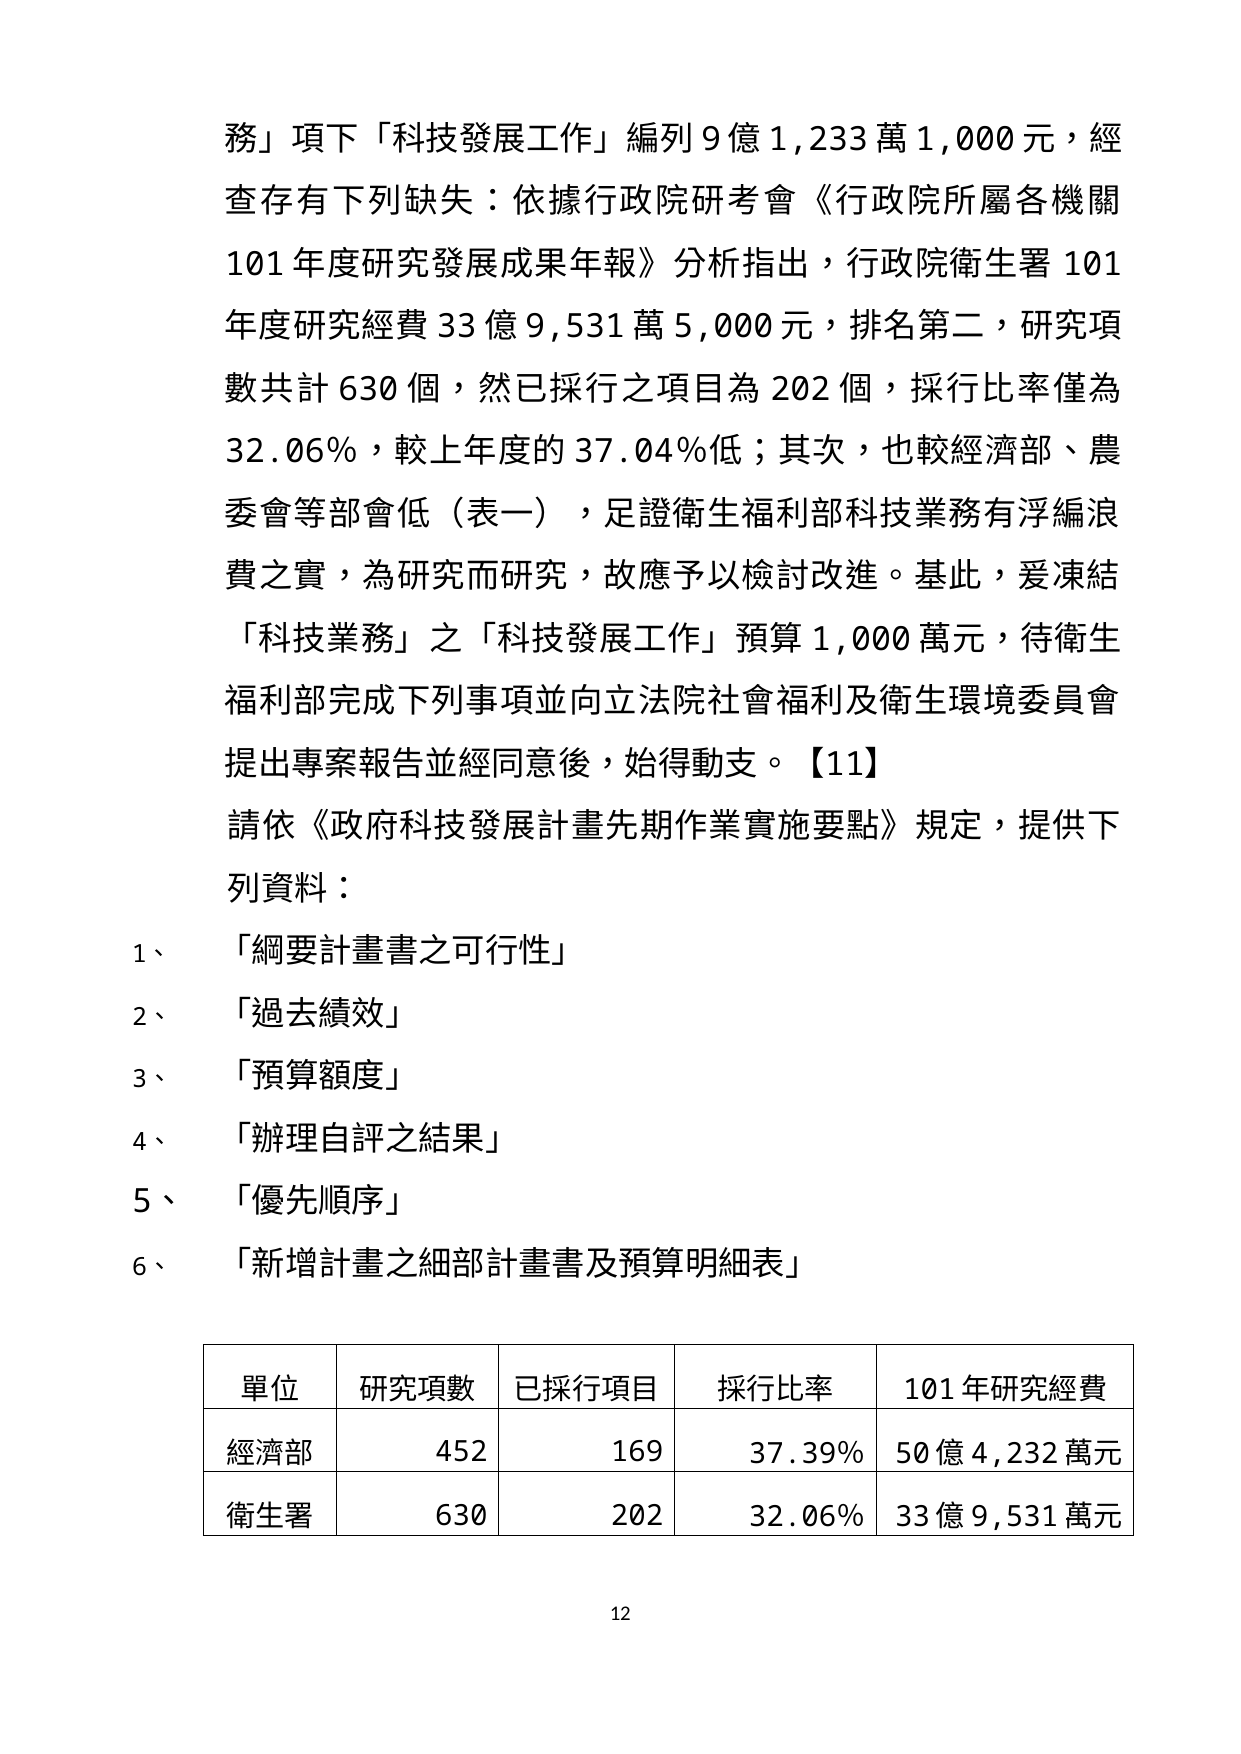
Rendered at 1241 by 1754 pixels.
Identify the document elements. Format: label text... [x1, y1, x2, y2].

text 務」項下「科技發展工作」編列9億1,233萬1,000元，經查存有下列缺失：依據行政院研考會《行政院所屬各機關101年度研究發展成果年報》分析指出，行政院衛生署101年度研究經費33億9,531萬5,000元，排名第二，研究項數共計630個，然已採行之項目為202個，採行比率僅為32.06％，較上年度的37.04％低；其次，也較經濟部、農委會等部會低（表一），足證衛生福利部科技業務有浮編浪費之實，為研究而研究，故應予以檢討改進。基此，爰凍結「科技業務」之「科技發展工作」預算1,000萬元，待衛生福利部完成下列事項並向立法院社會福利及衛生環境委員會提出專案報告並經同意後，始得動支。【11】 [156, 94, 1122, 782]
table_cell 452 [337, 1409, 498, 1471]
table_cell 衛生署 [204, 1472, 336, 1535]
table_cell 202 [499, 1472, 674, 1535]
table_header 已採行項目 [499, 1345, 674, 1408]
table_cell 32.06％ [675, 1472, 876, 1535]
table_cell 經濟部 [204, 1409, 336, 1471]
table_cell 50億4,232萬元 [877, 1409, 1133, 1471]
table_cell 630 [337, 1472, 498, 1535]
table_cell 169 [499, 1409, 674, 1471]
text 請依《政府科技發展計畫先期作業實施要點》規定，提供下列資料： [227, 782, 1122, 907]
list 「優先順序」 [118, 1157, 1122, 1219]
table_cell 33億9,531萬元 [877, 1472, 1133, 1535]
table_header 101年研究經費 [877, 1345, 1133, 1408]
table_cell 37.39％ [675, 1409, 876, 1471]
table_header 採行比率 [675, 1345, 876, 1408]
list 「綱要計畫書之可行性」 [118, 907, 1122, 969]
list 「預算額度」 [118, 1032, 1122, 1094]
table_header 研究項數 [337, 1345, 498, 1408]
list 「辦理自評之結果」 [118, 1094, 1122, 1157]
list 「新增計畫之細部計畫書及預算明細表」 [118, 1219, 1122, 1282]
table_header 單位 [204, 1345, 336, 1408]
list 「過去績效」 [118, 969, 1122, 1032]
